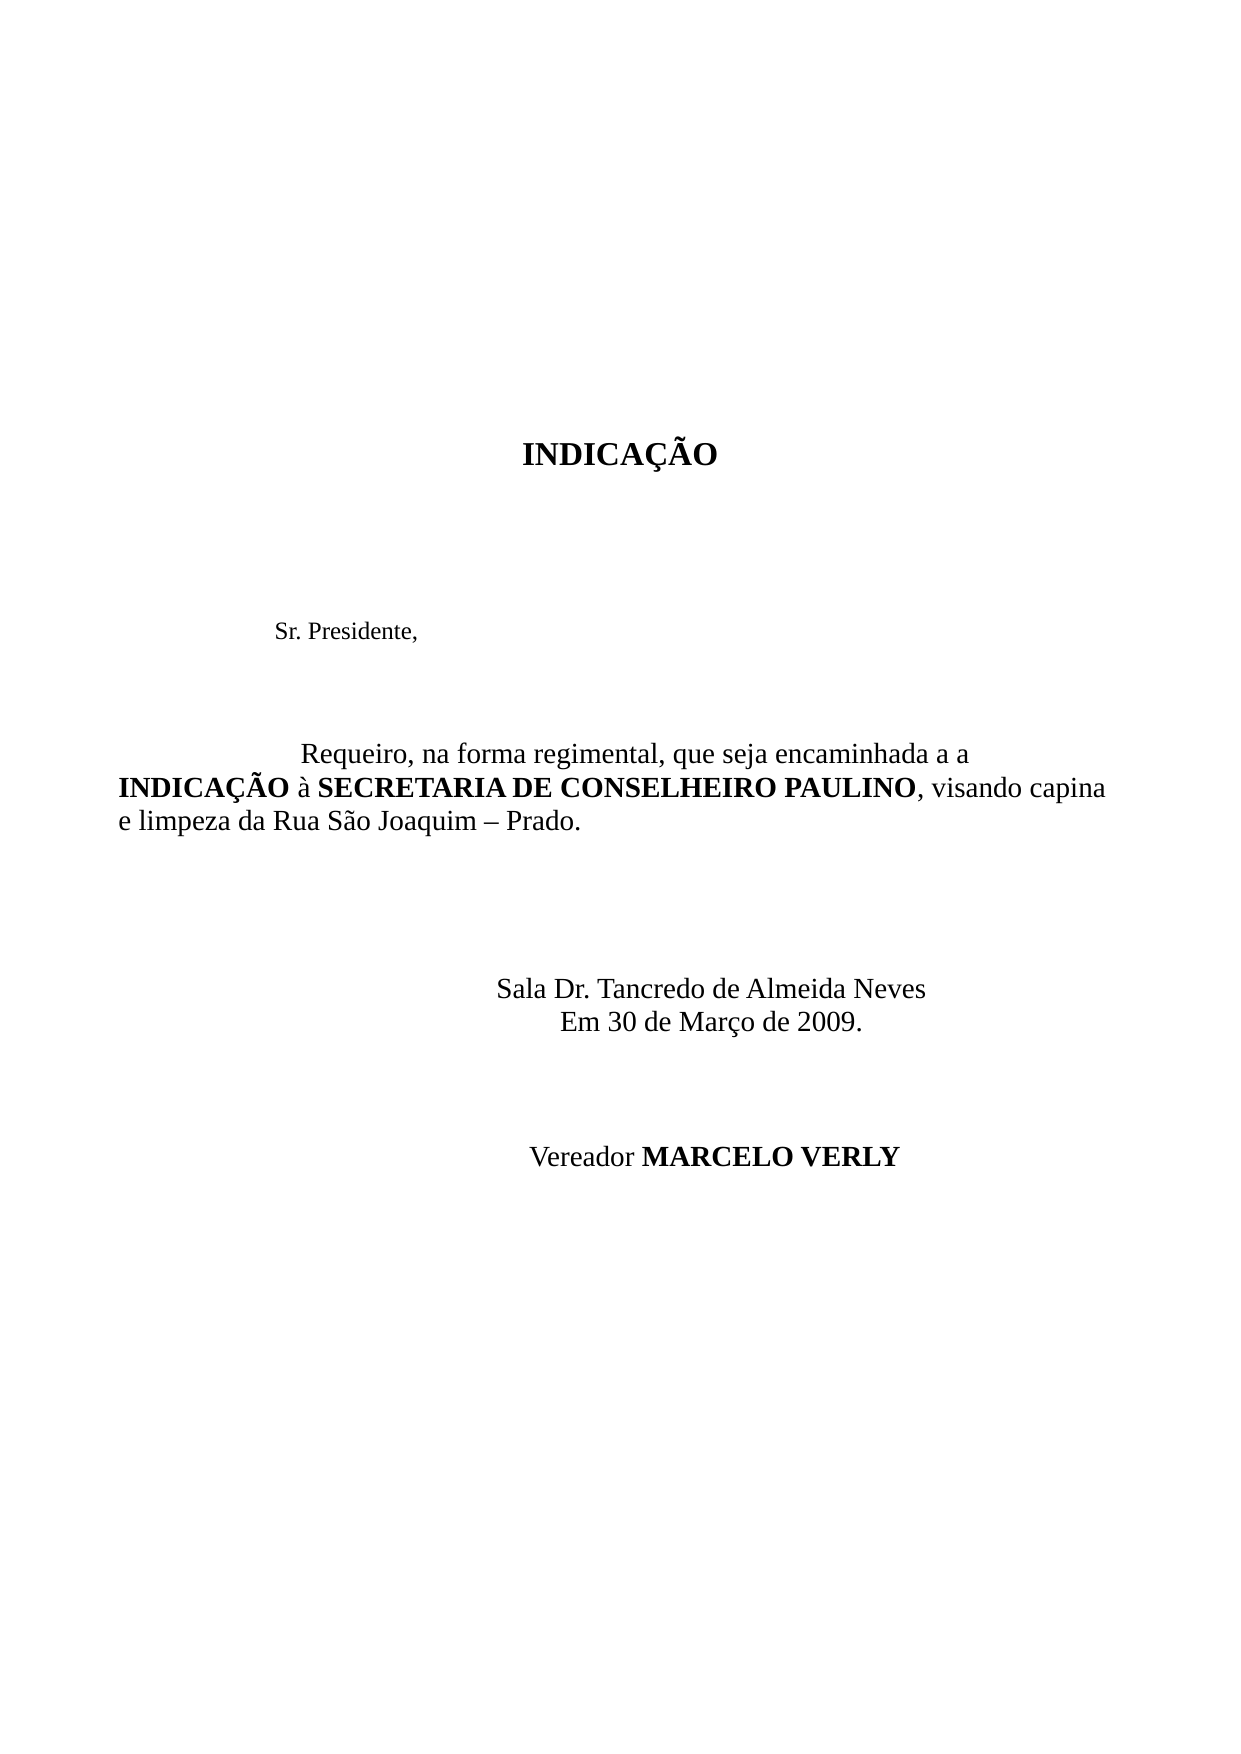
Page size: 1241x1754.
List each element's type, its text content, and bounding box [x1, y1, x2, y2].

text Vereador MARCELO VERLY [118, 1139, 1122, 1172]
text Sr. Presidente, [118, 616, 1122, 645]
text Requeiro, na forma regimental, que seja encaminhada a a INDICAÇÃO à SECRETARIA DE CONSELHEIRO PAULINO, visando capina e limpeza da Rua São Joaquim – Prado. [118, 736, 1122, 837]
text Sala Dr. Tancredo de Almeida Neves [118, 971, 1122, 1004]
text INDICAÇÃO [118, 434, 1122, 473]
text Em 30 de Março de 2009. [118, 1004, 1122, 1038]
